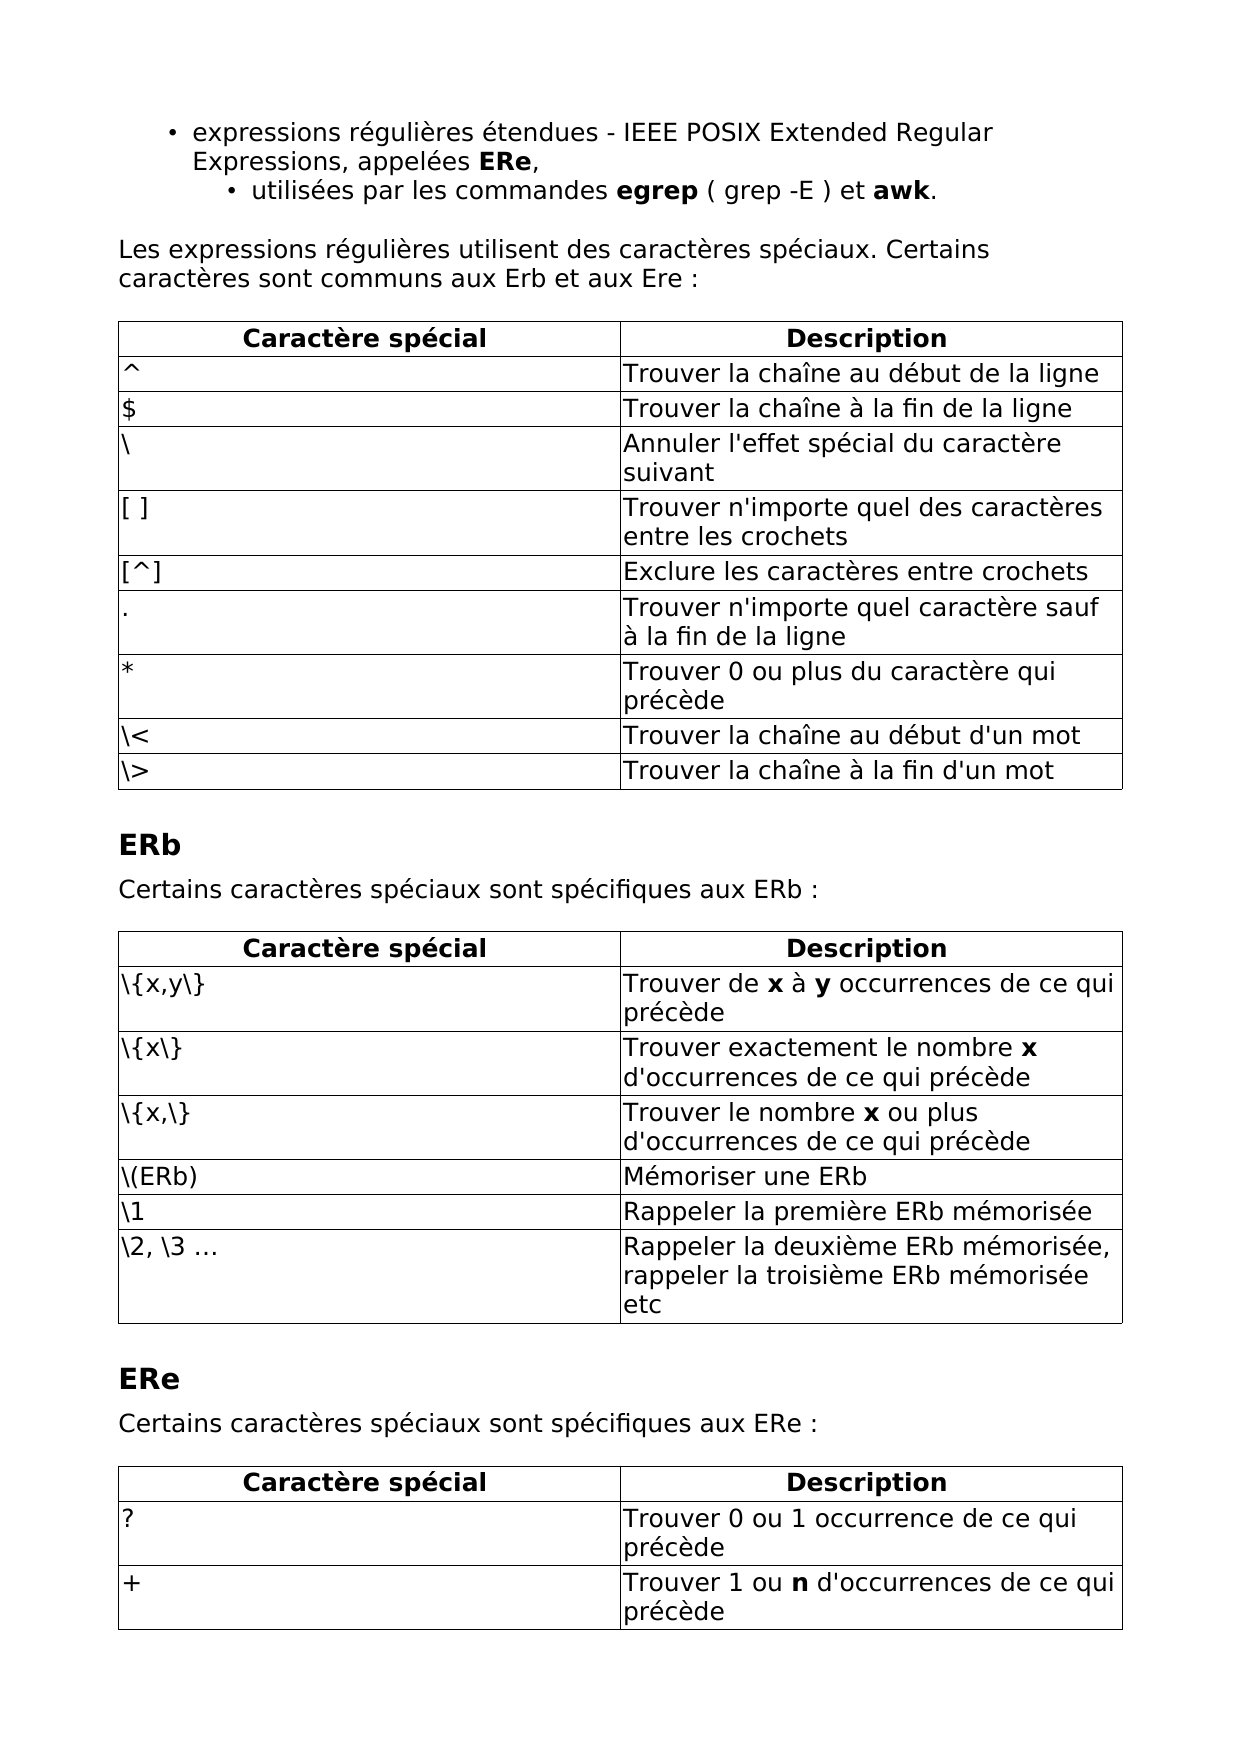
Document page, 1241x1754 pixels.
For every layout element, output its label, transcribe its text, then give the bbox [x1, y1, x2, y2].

table_cell \< [119, 719, 620, 753]
table_cell \{x,y\} [119, 967, 620, 1031]
table_cell Trouver n'importe quel des caractères entre les crochets [621, 491, 1122, 554]
table_cell \ [119, 427, 620, 490]
table_cell Trouver n'importe quel caractère sauf à la fin de la ligne [621, 591, 1122, 654]
table_cell $ [119, 392, 620, 426]
subtitle ERb [118, 828, 1122, 862]
table_cell Rappeler la deuxième ERb mémorisée, rappeler la troisième ERb mémorisée etc [621, 1230, 1122, 1323]
table_cell \{x\} [119, 1032, 620, 1095]
table_cell \(ERb) [119, 1160, 620, 1194]
table_cell ? [119, 1502, 620, 1565]
table_cell . [119, 591, 620, 654]
table_cell Trouver la chaîne au début d'un mot [621, 719, 1122, 753]
subtitle ERe [118, 1363, 1122, 1397]
table_cell + [119, 1566, 620, 1629]
table_cell Trouver exactement le nombre x d'occurrences de ce qui précède [621, 1032, 1122, 1095]
text Certains caractères spéciaux sont spécifiques aux ERb : [118, 875, 1122, 904]
text Les expressions régulières utilisent des caractères spéciaux. Certains caractères sont communs aux Erb et aux Ere : [118, 235, 1122, 293]
table_header Caractère spécial [119, 1467, 620, 1501]
table_cell \{x,\} [119, 1096, 620, 1159]
table_header Caractère spécial [119, 322, 620, 356]
table_cell ^ [119, 357, 620, 391]
table_header Description [621, 1467, 1122, 1501]
list expressions régulières étendues - IEEE POSIX Extended Regular Expressions, appelées ERe, [177, 118, 1122, 176]
table_cell Trouver la chaîne à la fin de la ligne [621, 392, 1122, 426]
table_cell Rappeler la première ERb mémorisée [621, 1195, 1122, 1229]
table_cell Exclure les caractères entre crochets [621, 556, 1122, 590]
table_cell Trouver 0 ou plus du caractère qui précède [621, 655, 1122, 718]
table_cell * [119, 655, 620, 718]
table_cell Trouver 1 ou n d'occurrences de ce qui précède [621, 1566, 1122, 1629]
table_header Description [621, 322, 1122, 356]
table_cell Annuler l'effet spécial du caractère suivant [621, 427, 1122, 490]
table_cell [^] [119, 556, 620, 590]
table_cell Mémoriser une ERb [621, 1160, 1122, 1194]
table_header Description [621, 932, 1122, 966]
table_cell [ ] [119, 491, 620, 554]
text Certains caractères spéciaux sont spécifiques aux ERe : [118, 1409, 1122, 1438]
list utilisées par les commandes egrep ( grep -E ) et awk. [236, 176, 1122, 206]
table_cell Trouver le nombre x ou plus d'occurrences de ce qui précède [621, 1096, 1122, 1159]
table_cell Trouver la chaîne à la fin d'un mot [621, 754, 1122, 788]
table_cell \2, \3 … [119, 1230, 620, 1323]
table_header Caractère spécial [119, 932, 620, 966]
table_cell Trouver la chaîne au début de la ligne [621, 357, 1122, 391]
table_cell \> [119, 754, 620, 788]
table_cell Trouver 0 ou 1 occurrence de ce qui précède [621, 1502, 1122, 1565]
table_cell \1 [119, 1195, 620, 1229]
table_cell Trouver de x à y occurrences de ce qui précède [621, 967, 1122, 1031]
